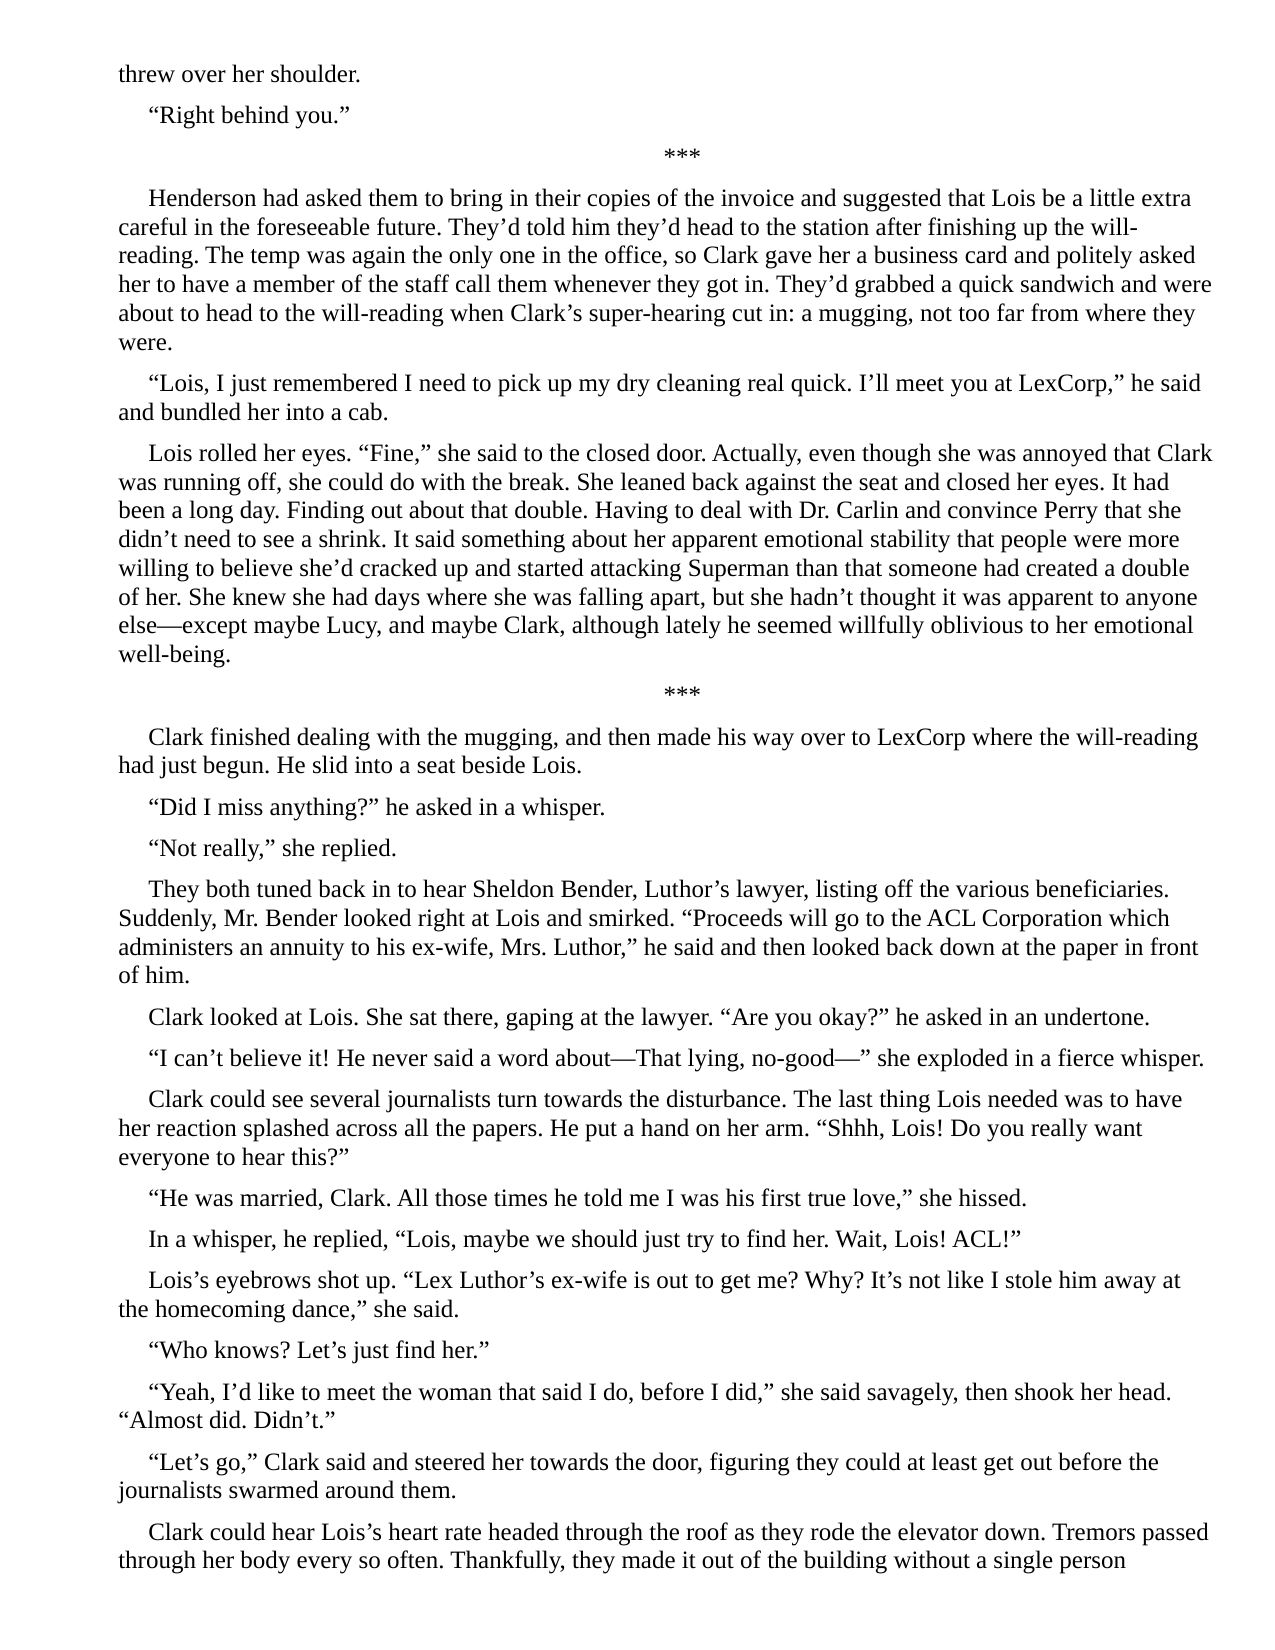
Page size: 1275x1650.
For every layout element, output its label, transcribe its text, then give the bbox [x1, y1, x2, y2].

text “Who knows? Let’s just find her.” [118, 1335, 1216, 1364]
text threw over her shoulder. [118, 59, 1216, 88]
text “Not really,” she replied. [118, 833, 1216, 862]
text Clark could hear Lois’s heart rate headed through the roof as they rode the elevator down. Tremors passed through her body every so often. Thankfully, they made it out of the building without a single person [118, 1517, 1216, 1574]
text “Right behind you.” [118, 100, 1216, 129]
text “Did I miss anything?” he asked in a whisper. [118, 792, 1216, 820]
text In a whisper, he replied, “Lois, maybe we should just try to find her. Wait, Lois! ACL!” [118, 1224, 1216, 1253]
text “Yeah, I’d like to meet the woman that said I do, before I did,” she said savagely, then shook her head. “Almost did. Didn’t.” [118, 1377, 1216, 1434]
text Clark could see several journalists turn towards the disturbance. The last thing Lois needed was to have her reaction splashed across all the papers. He put a hand on her arm. “Shhh, Lois! Do you really want everyone to hear this?” [118, 1084, 1216, 1170]
text Henderson had asked them to bring in their copies of the invoice and suggested that Lois be a little extra careful in the foreseeable future. They’d told him they’d head to the station after finishing up the will-reading. The temp was again the only one in the office, so Clark gave her a business card and politely asked her to have a member of the staff call them whenever they got in. They’d grabbed a quick sandwich and were about to head to the will-reading when Clark’s super-hearing cut in: a mugging, not too far from where they were. [118, 183, 1216, 355]
text “Lois, I just remembered I need to pick up my dry cleaning real quick. I’ll meet you at LexCorp,” he said and bundled her into a cab. [118, 368, 1216, 425]
text *** [118, 142, 1216, 170]
text They both tuned back in to hear Sheldon Bender, Luthor’s lawyer, listing off the various beneficiaries. Suddenly, Mr. Bender looked right at Lois and smirked. “Proceeds will go to the ACL Corporation which administers an annuity to his ex-wife, Mrs. Luthor,” he said and then looked back down at the paper in front of him. [118, 874, 1216, 989]
text Clark looked at Lois. She sat there, gaping at the lawyer. “Are you okay?” he asked in an undertone. [118, 1002, 1216, 1030]
text *** [118, 680, 1216, 709]
text Lois’s eyebrows shot up. “Lex Luthor’s ex-wife is out to get me? Why? It’s not like I stole him away at the homecoming dance,” she said. [118, 1265, 1216, 1323]
text “Let’s go,” Clark said and steered her towards the door, figuring they could at least get out before the journalists swarmed around them. [118, 1447, 1216, 1504]
text Lois rolled her eyes. “Fine,” she said to the closed door. Actually, even though she was annoyed that Clark was running off, she could do with the break. She leaned back against the seat and closed her eyes. It had been a long day. Finding out about that double. Having to deal with Dr. Carlin and convince Perry that she didn’t need to see a shrink. It said something about her apparent emotional stability that people were more willing to believe she’d cracked up and started attacking Superman than that someone had created a double of her. She knew she had days where she was falling apart, but she hadn’t thought it was apparent to anyone else—except maybe Lucy, and maybe Clark, although lately he seemed willfully oblivious to her emotional well-being. [118, 438, 1216, 668]
text “He was married, Clark. All those times he told me I was his first true love,” she hissed. [118, 1183, 1216, 1212]
text Clark finished dealing with the mugging, and then made his way over to LexCorp where the will-reading had just begun. He slid into a seat beside Lois. [118, 722, 1216, 779]
text “I can’t believe it! He never said a word about—That lying, no-good—” she exploded in a fierce whisper. [118, 1043, 1216, 1072]
